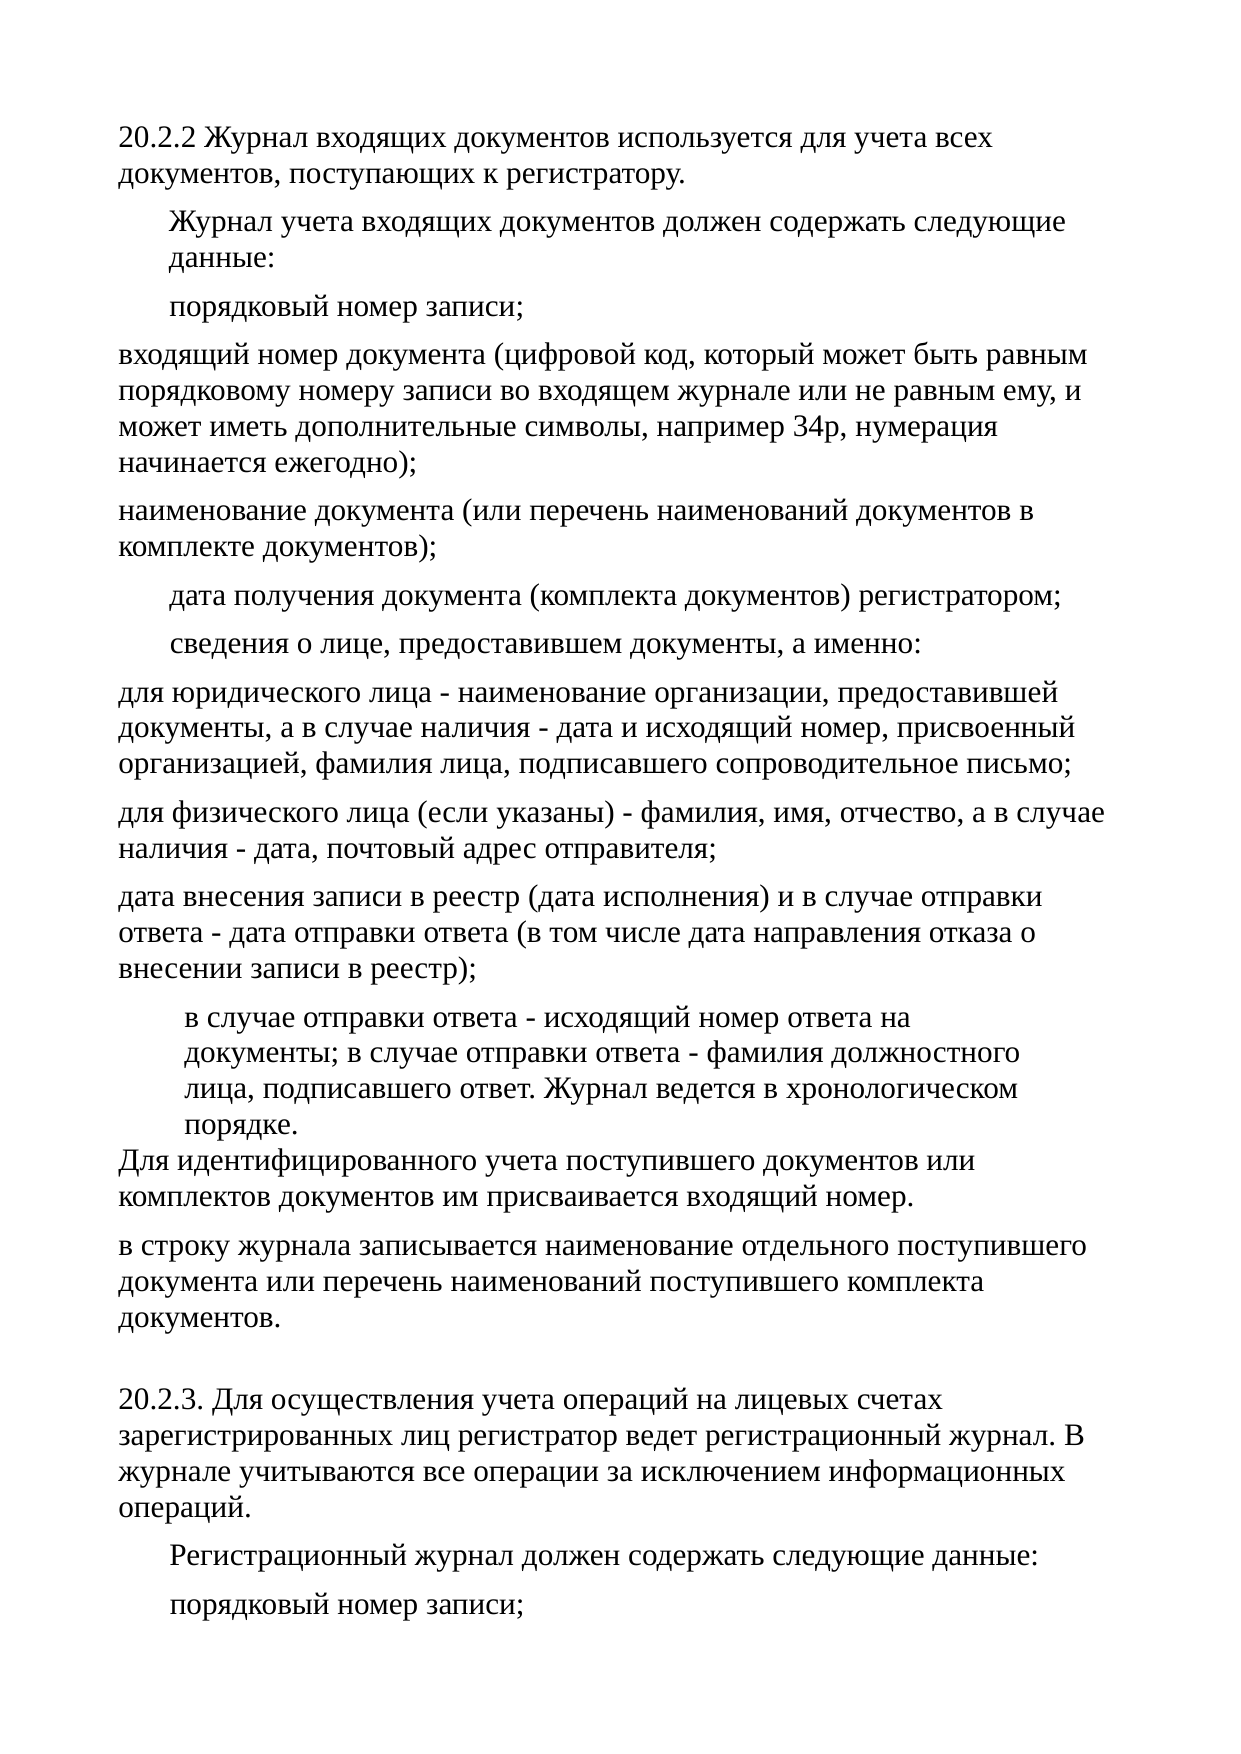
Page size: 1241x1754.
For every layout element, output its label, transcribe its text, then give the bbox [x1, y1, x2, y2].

text порядковый номер записи; [169, 287, 1122, 323]
text наименование документа (или перечень наименований документов в комплекте документов); [118, 492, 1122, 563]
text дата получения документа (комплекта документов) регистратором; [169, 576, 1122, 612]
text Журнал учета входящих документов должен содержать следующие данные: [169, 202, 1122, 274]
text 20.2.2 Журнал входящих документов используется для учета всех документов, поступающих к регистратору. [118, 118, 1122, 190]
text 20.2.3. Для осуществления учета операций на лицевых счетах зарегистрирован­ных лиц регистратор ведет регистрационный журнал. В журнале учитываются все операции за исключением информационных операций. [118, 1380, 1122, 1524]
text дата внесения записи в реестр (дата исполнения) и в случае отправки ответа - дата отправки ответа (в том числе дата направления отказа о внесении записи в реестр); [118, 877, 1122, 985]
text порядковый номер записи; [169, 1585, 1122, 1621]
text для юридического лица - наименование организации, предоставившей документы, а в случае наличия - дата и исходящий номер, присвоенный организацией, фамилия лица, подписавшего сопроводительное письмо; [118, 673, 1122, 781]
text Для идентифицированного учета поступившего документов или комплектов до­кументов им присваивается входящий номер. [118, 1142, 1122, 1213]
text сведения о лице, предоставившем документы, а именно: [169, 624, 1122, 660]
text для физического лица (если указаны) - фамилия, имя, отчество, а в случае наличия - дата, почтовый адрес отправителя; [118, 793, 1122, 865]
text входящий номер документа (цифровой код, который может быть равным поряд­ковому номеру записи во входящем журнале или не равным ему, и может иметь до­полнительные символы, например 34р, нумерация начинается ежегодно); [118, 335, 1122, 479]
text в случае отправки ответа - исходящий номер ответа на документы; в случае отправки ответа - фамилия должностного лица, подписавшего ответ. Журнал ведется в хронологическом порядке. [184, 998, 1066, 1142]
text в строку журнала записывается наименование отдельного поступившего доку­мента или перечень наименований поступившего комплекта документов. [118, 1226, 1122, 1334]
text Регистрационный журнал должен содержать следующие данные: [169, 1536, 1122, 1572]
